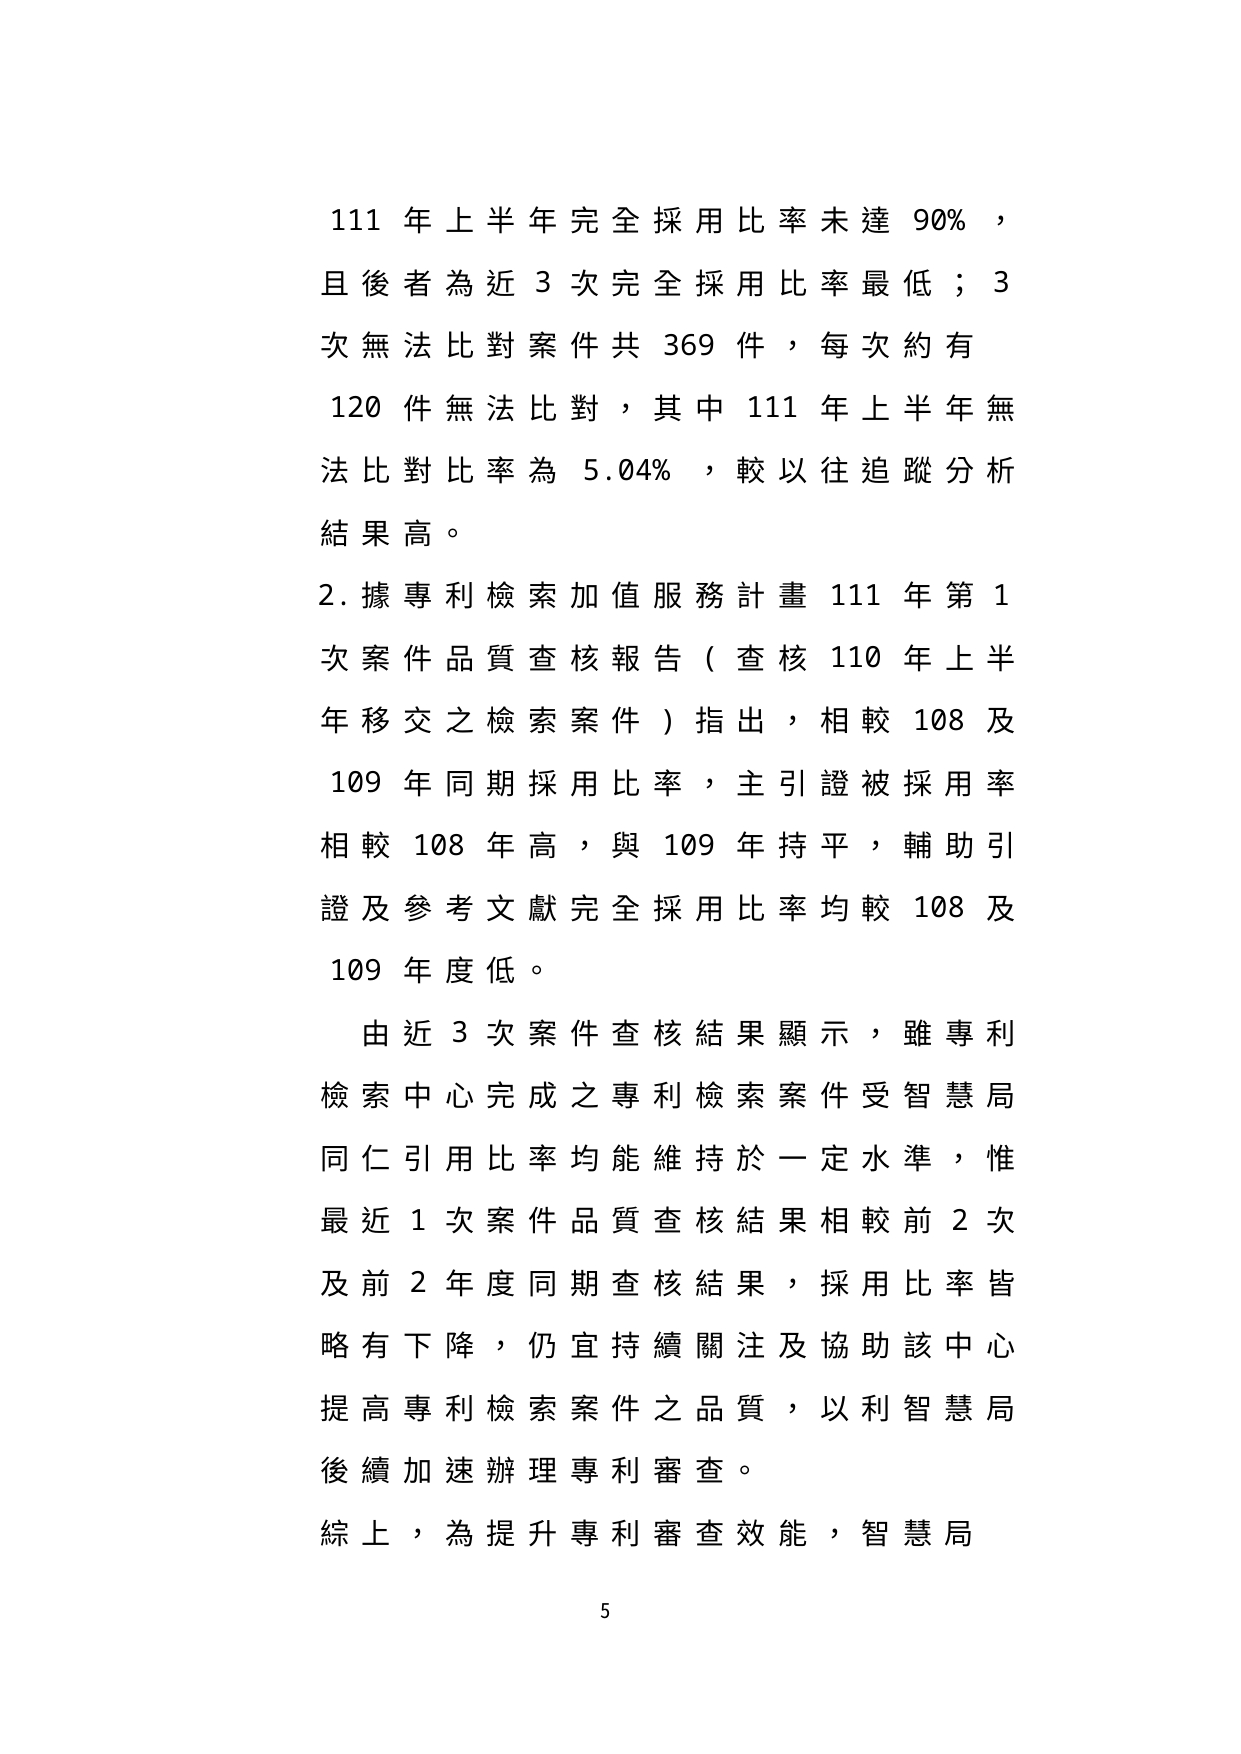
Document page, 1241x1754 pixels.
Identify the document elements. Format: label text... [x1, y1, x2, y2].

text 2.據專利檢索加值服務計畫111年第1次案件品質查核報告(查核110年上半年移交之檢索案件)指出，相較108及109年同期採用比率，主引證被採用率相較108年高，與109年持平，輔助引證及參考文獻完全採用比率均較108及109年度低。 [277, 552, 1022, 990]
text 111年上半年完全採用比率未達90%，且後者為近3次完全採用比率最低；3次無法比對案件共369件，每次約有120件無法比對，其中111年上半年無法比對比率為5.04%，較以往追蹤分析結果高。 [277, 177, 1022, 552]
text 綜上，為提升專利審查效能，智慧局 [248, 1490, 1022, 1552]
text 由近3次案件查核結果顯示，雖專利檢索中心完成之專利檢索案件受智慧局同仁引用比率均能維持於一定水準，惟最近1次案件品質查核結果相較前2次及前2年度同期查核結果，採用比率皆略有下降，仍宜持續關注及協助該中心提高專利檢索案件之品質，以利智慧局後續加速辦理專利審查。 [277, 990, 1022, 1490]
